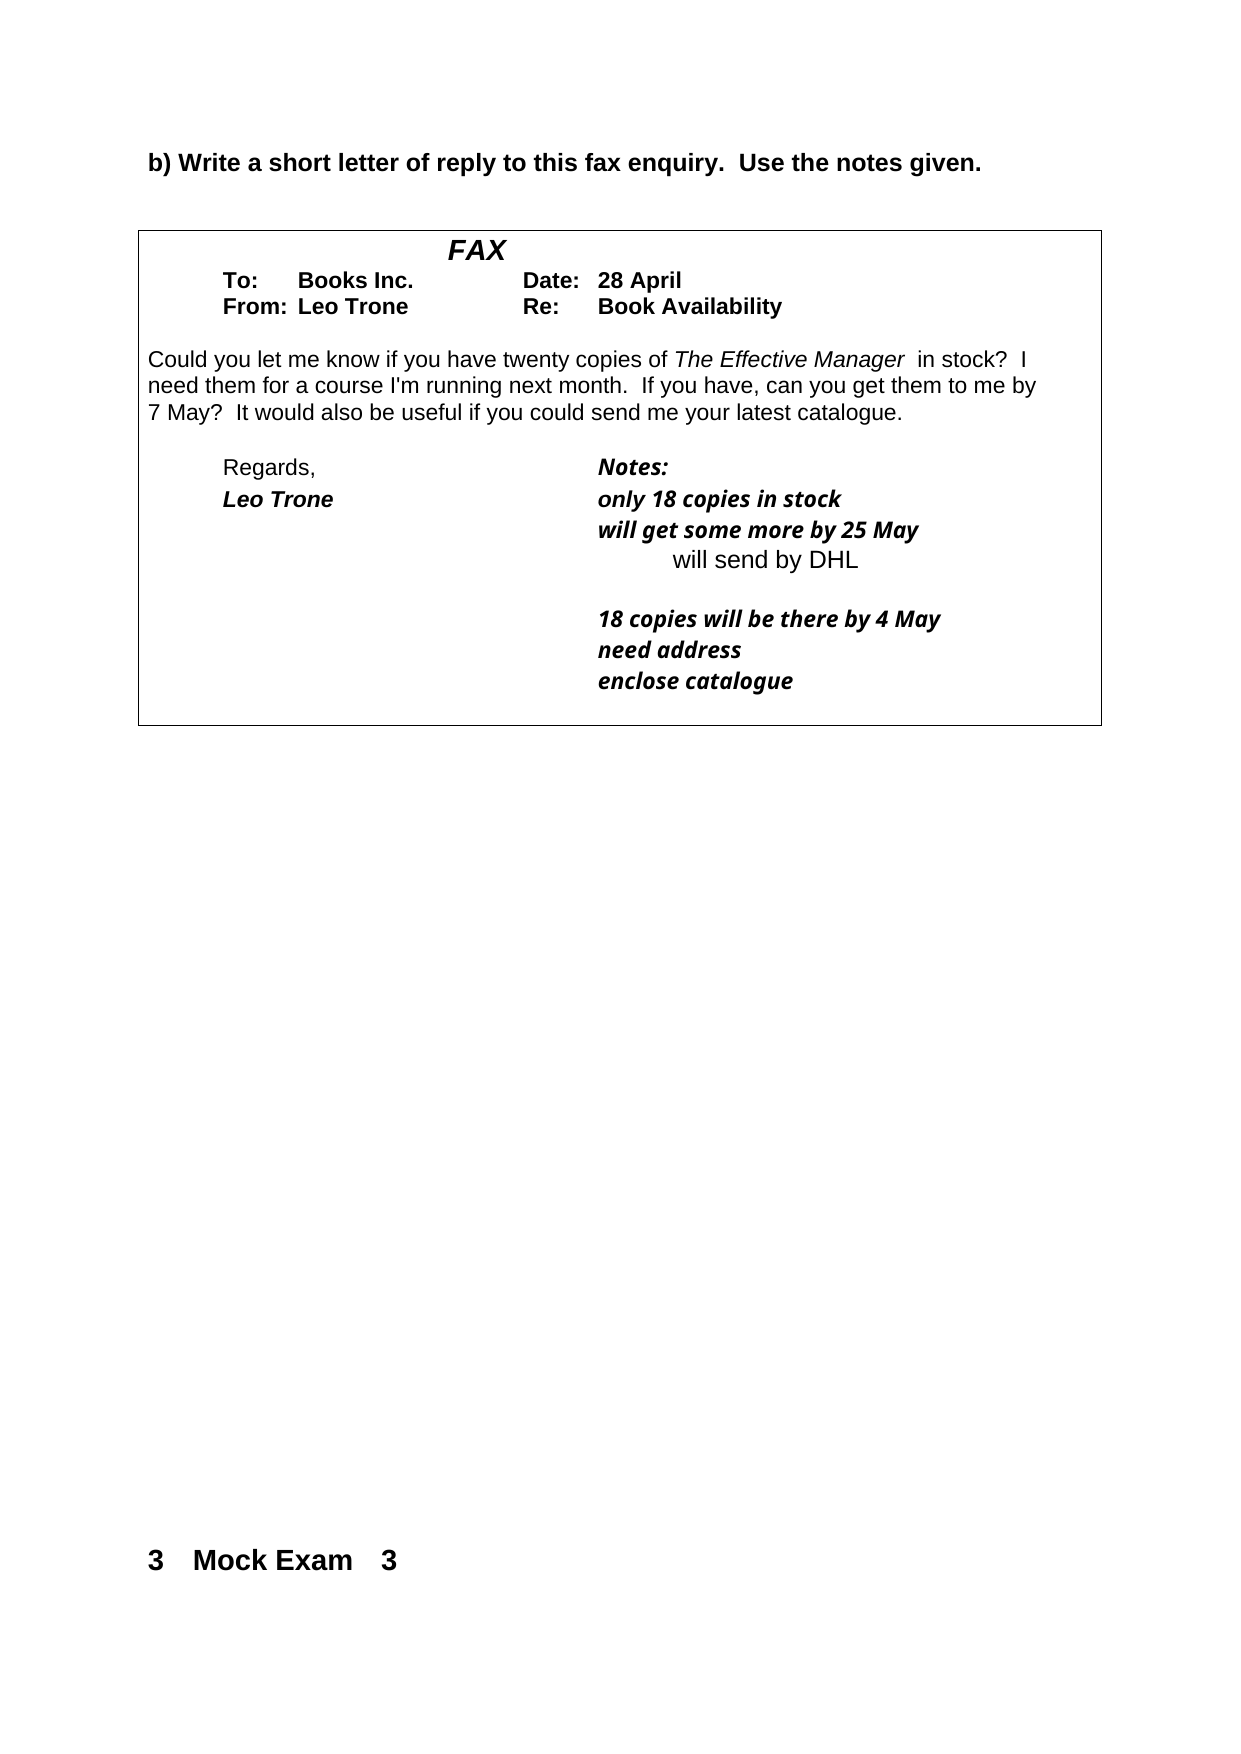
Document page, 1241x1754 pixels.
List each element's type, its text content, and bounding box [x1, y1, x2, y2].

text From: Leo Trone Re: Book Availability [148, 293, 1093, 319]
subtitle will send by DHL [148, 545, 1093, 574]
text enclose catalogue [148, 665, 1093, 696]
text Leo Trone only 18 copies in stock [148, 483, 1093, 514]
text FAX [139, 231, 1101, 267]
text Regards, Notes: [148, 451, 1093, 483]
subtitle Mock Exam 3 [148, 1543, 1093, 1576]
text To: Books Inc. Date: 28 April [148, 267, 1093, 293]
text Could you let me know if you have twenty copies of The Effective Manager in stock? I [148, 346, 1093, 372]
text b) Write a short letter of reply to this fax enquiry. Use the notes given. [148, 148, 1104, 176]
text 18 copies will be there by 4 May [139, 599, 1101, 634]
text 7 May? It would also be useful if you could send me your latest catalogue. [148, 399, 1093, 425]
text need address [148, 634, 1093, 665]
text need them for a course I'm running next month. If you have, can you get them to me by [148, 372, 1093, 399]
text will get some more by 25 May [148, 514, 1093, 545]
